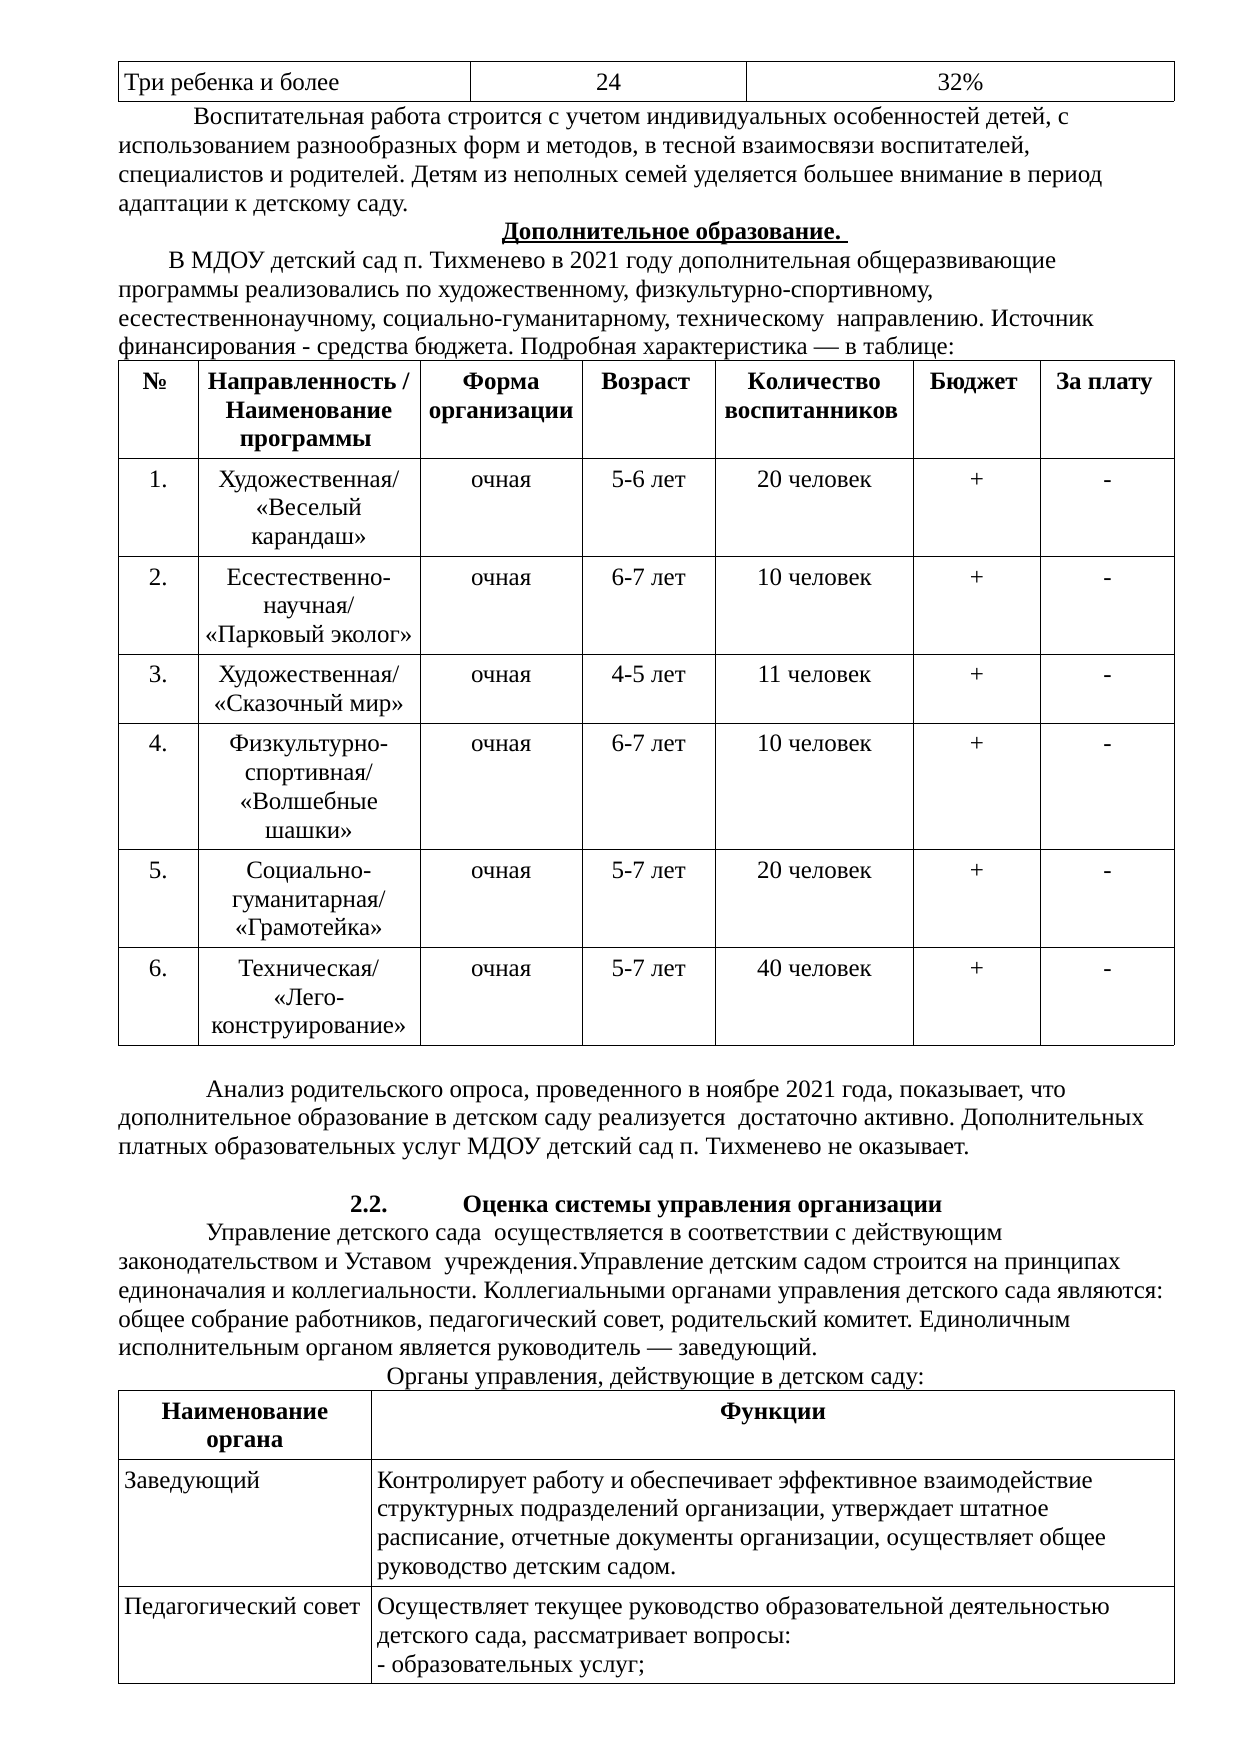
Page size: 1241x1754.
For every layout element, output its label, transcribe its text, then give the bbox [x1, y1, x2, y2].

list В МДОУ детский сад п. Тихменево в 2021 году дополнительная общеразвивающие программы реализовались по художественному, физкультурно-спортивному, есестественнонаучному, социально-гуманитарному, техническому направлению. Источник финансирования - средства бюджета. Подробная характеристика — в таблице: [118, 245, 1174, 360]
table_cell + [914, 724, 1040, 849]
table_cell 6-7 лет [583, 557, 715, 653]
list Дополнительное образование. [118, 216, 1174, 245]
table_cell 5-7 лет [583, 948, 715, 1045]
table_cell - [1041, 557, 1174, 653]
table_cell 4-5 лет [583, 655, 715, 723]
table_header № [119, 361, 198, 458]
table_cell + [914, 948, 1040, 1045]
table_cell Педагогический совет [119, 1587, 371, 1683]
table_cell + [914, 557, 1040, 653]
table_cell 6-7 лет [583, 724, 715, 849]
table_cell Заведующий [119, 1460, 371, 1586]
table_cell 5-6 лет [583, 459, 715, 556]
table_cell очная [421, 655, 582, 723]
text Анализ родительского опроса, проведенного в ноябре 2021 года, показывает, что дополнительное образование в детском саду реализуется достаточно активно. Дополнительных платных образовательных услуг МДОУ детский сад п. Тихменево не оказывает. [118, 1074, 1174, 1160]
table_cell очная [421, 557, 582, 653]
list Органы управления, действующие в детском саду: [118, 1361, 1174, 1390]
table_cell 4. [119, 724, 198, 849]
table_cell + [914, 655, 1040, 723]
table_cell + [914, 850, 1040, 947]
table_cell 24 [471, 62, 746, 101]
table_cell очная [421, 850, 582, 947]
table_header За плату [1041, 361, 1174, 458]
table_cell 11 человек [716, 655, 913, 723]
table_cell 20 человек [716, 459, 913, 556]
table_cell очная [421, 459, 582, 556]
list Оценка системы управления организации [118, 1189, 1174, 1217]
table_header Функции [372, 1391, 1174, 1459]
list Управление детского сада осуществляется в соответствии с действующим законодательством и Уставом учреждения.Управление детским садом строится на принципах единоначалия и коллегиальности. Коллегиальными органами управления детского сада являются: общее собрание работников, педагогический совет, родительский комитет. Единоличным исполнительным органом является руководитель — заведующий. [118, 1217, 1174, 1361]
table_cell - [1041, 459, 1174, 556]
table_cell 6. [119, 948, 198, 1045]
table_cell очная [421, 948, 582, 1045]
table_header Возраст [583, 361, 715, 458]
table_cell 3. [119, 655, 198, 723]
table_header Бюджет [914, 361, 1040, 458]
table_cell 1. [119, 459, 198, 556]
table_cell 20 человек [716, 850, 913, 947]
table_cell + [914, 459, 1040, 556]
table_cell Техническая/ «Лего-конструирование» [199, 948, 420, 1045]
table_cell Физкультурно-спортивная/ «Волшебные шашки» [199, 724, 420, 849]
table_header Форма организации [421, 361, 582, 458]
table_cell Три ребенка и более [119, 62, 470, 101]
table_cell - [1041, 948, 1174, 1045]
table_cell - [1041, 850, 1174, 947]
table_cell 5. [119, 850, 198, 947]
table_cell 2. [119, 557, 198, 653]
table_cell 10 человек [716, 724, 913, 849]
table_header Наименование органа [119, 1391, 371, 1459]
table_cell 5-7 лет [583, 850, 715, 947]
table_cell 32% [747, 62, 1174, 101]
table_header Количество воспитанников [716, 361, 913, 458]
table_cell очная [421, 724, 582, 849]
table_cell - [1041, 655, 1174, 723]
table_cell Осуществляет текущее руководство образовательной деятельностью детского сада, рассматривает вопросы: - образовательных услуг; [372, 1587, 1174, 1683]
table_cell Контролирует работу и обеспечивает эффективное взаимодействие структурных подразделений организации, утверждает штатное расписание, отчетные документы организации, осуществляет общее руководство детским садом. [372, 1460, 1174, 1586]
table_cell Художественная/ «Сказочный мир» [199, 655, 420, 723]
list Воспитательная работа строится с учетом индивидуальных особенностей детей, с использованием разнообразных форм и методов, в тесной взаимосвязи воспитателей, специалистов и родителей. Детям из неполных семей уделяется большее внимание в период адаптации к детскому саду. [118, 102, 1174, 216]
table_cell - [1041, 724, 1174, 849]
table_cell Есестественно-научная/ «Парковый эколог» [199, 557, 420, 653]
table_cell Социально-гуманитарная/ «Грамотейка» [199, 850, 420, 947]
table_cell 40 человек [716, 948, 913, 1045]
table_cell 10 человек [716, 557, 913, 653]
table_cell Художественная/ «Веселый карандаш» [199, 459, 420, 556]
table_header Направленность / Наименование программы [199, 361, 420, 458]
